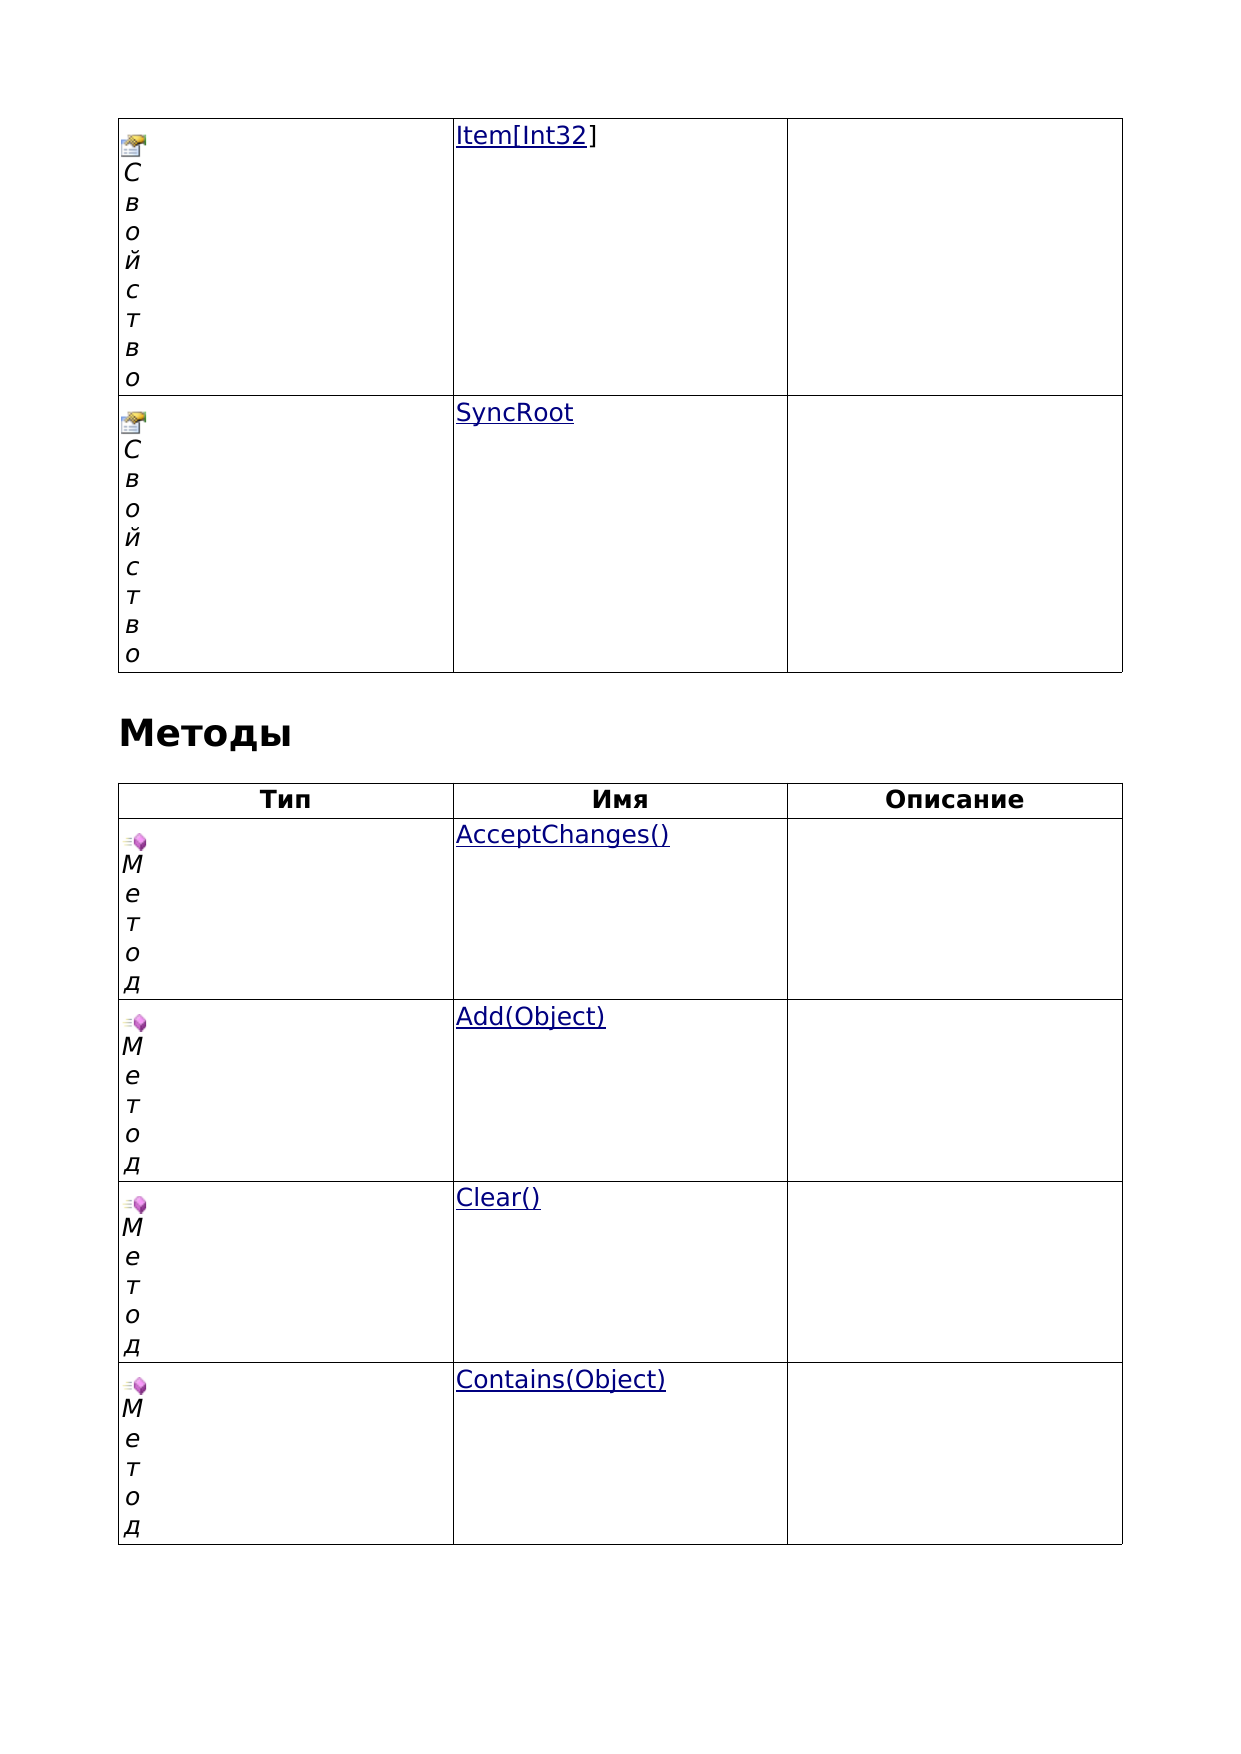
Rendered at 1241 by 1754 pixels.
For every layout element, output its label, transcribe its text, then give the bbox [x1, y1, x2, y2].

table_cell Clear() [454, 1182, 787, 1362]
picture [121, 1377, 147, 1395]
table_cell [119, 819, 453, 999]
table_cell [788, 1182, 1122, 1362]
picture [121, 1196, 147, 1214]
table_cell Item[Int32] [454, 119, 787, 395]
picture [121, 833, 147, 851]
table_cell AcceptChanges() [454, 819, 787, 999]
table_cell Add(Object) [454, 1000, 787, 1181]
table_cell SyncRoot [454, 396, 787, 672]
table_cell [788, 1000, 1122, 1181]
table_cell [119, 119, 453, 395]
table_header Описание [788, 784, 1122, 818]
table_cell [119, 1000, 453, 1181]
table_cell [788, 396, 1122, 672]
table_header Имя [454, 784, 787, 818]
table_cell [119, 1363, 453, 1543]
picture [121, 133, 147, 159]
picture [121, 410, 147, 436]
table_cell [788, 119, 1122, 395]
table_cell [788, 819, 1122, 999]
table_header Тип [119, 784, 453, 818]
table_cell [788, 1363, 1122, 1543]
table_cell Contains(Object) [454, 1363, 787, 1543]
picture [121, 1014, 147, 1032]
table_cell [119, 396, 453, 672]
table_cell [119, 1182, 453, 1362]
subtitle Методы [118, 712, 1122, 755]
